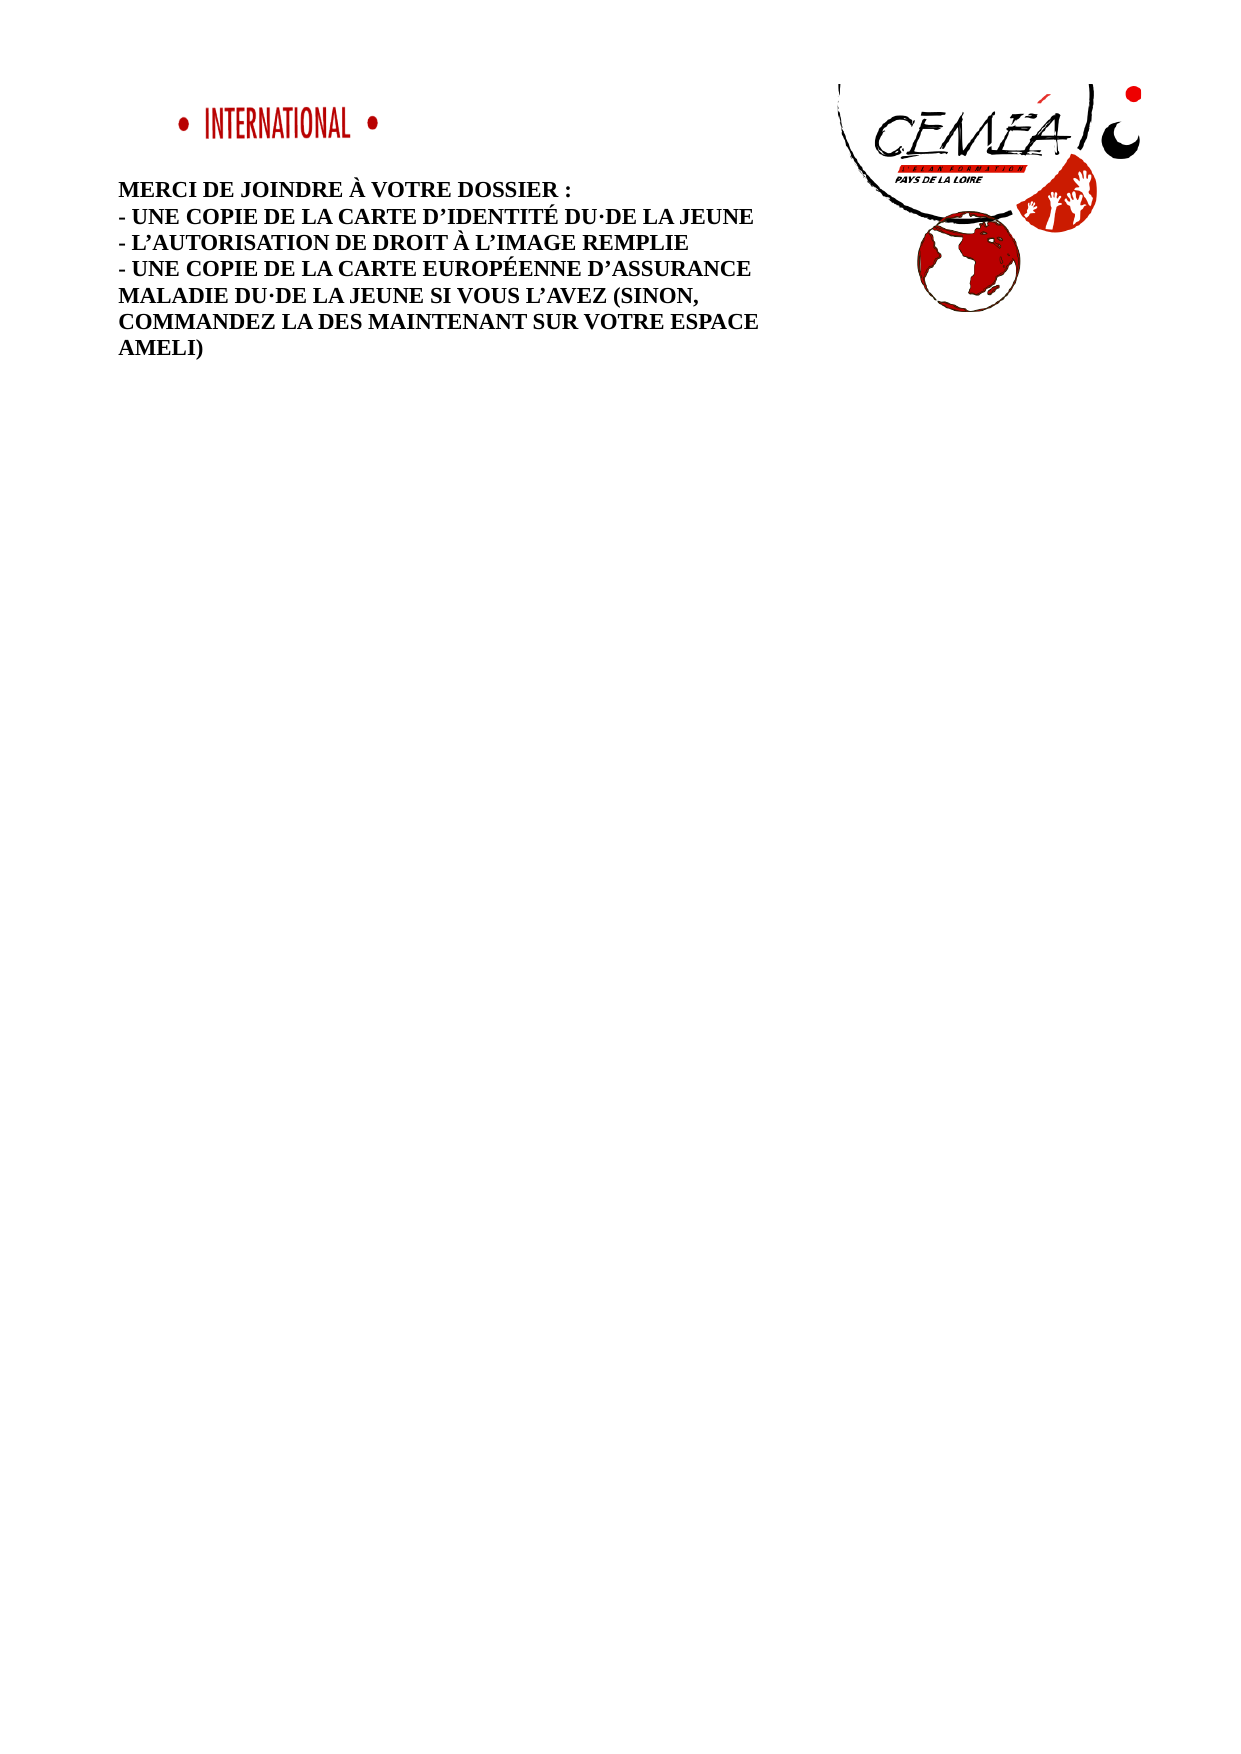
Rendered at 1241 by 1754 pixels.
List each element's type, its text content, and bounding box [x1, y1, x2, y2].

text - UNE COPIE DE LA CARTE D’IDENTITÉ DU·DE LA JEUNE [118, 203, 837, 229]
picture [88, 78, 468, 167]
text - UNE COPIE DE LA CARTE EUROPÉENNE D’ASSURANCE MALADIE DU·DE LA JEUNE SI VOUS L’AVEZ (SINON, COMMANDEZ LA DES MAINTENANT SUR VOTRE ESPACE AMELI) [118, 255, 1122, 361]
text - L’AUTORISATION DE DROIT À L’IMAGE REMPLIE [118, 229, 837, 255]
picture [837, 84, 1142, 312]
text MERCI DE JOINDRE À VOTRE DOSSIER : [118, 176, 837, 203]
